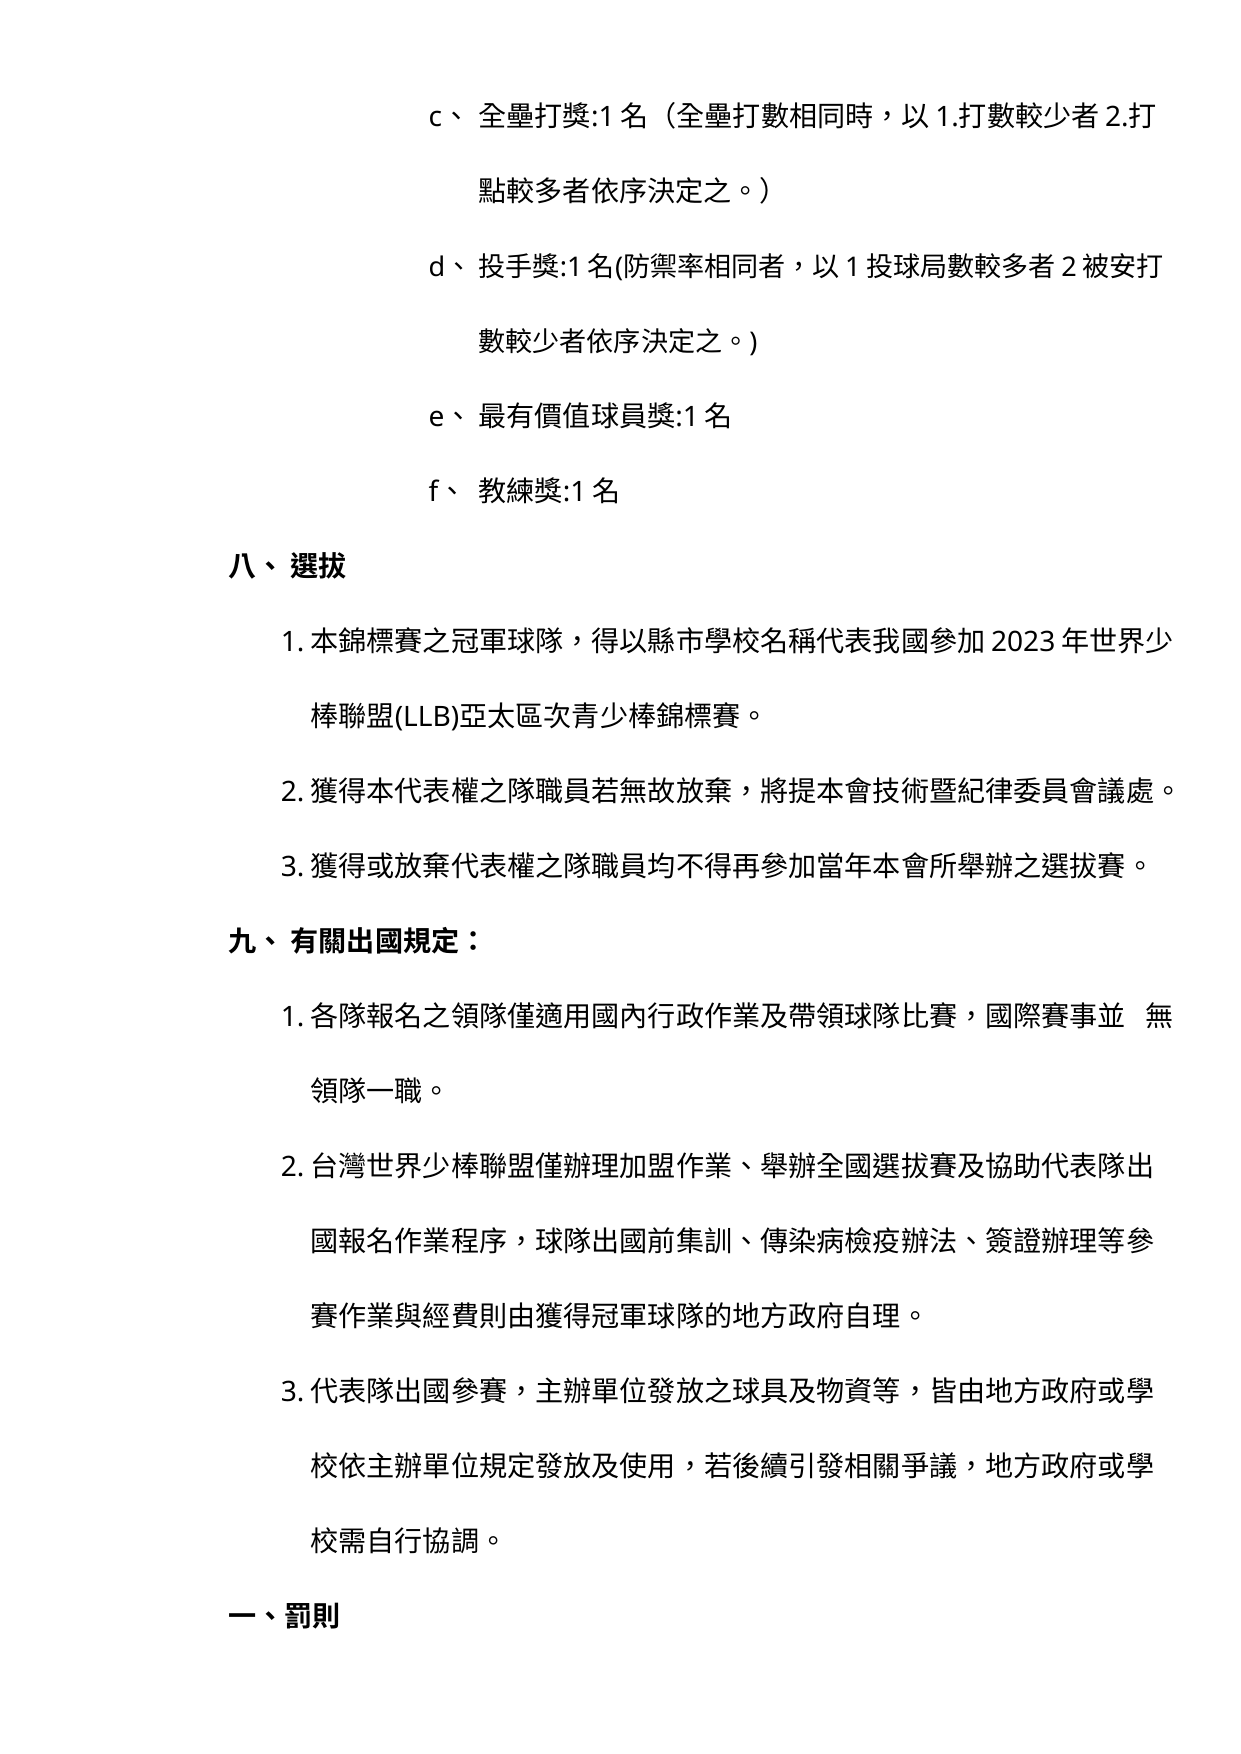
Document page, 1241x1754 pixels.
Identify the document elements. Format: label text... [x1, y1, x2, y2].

list 獲得本代表權之隊職員若無故放棄，將提本會技術暨紀律委員會議處。 [281, 746, 1181, 821]
list 全壘打獎:1名（全壘打數相同時，以1.打數較少者2.打點較多者依序決定之。） [428, 71, 1181, 221]
list 台灣世界少棒聯盟僅辦理加盟作業、舉辦全國選拔賽及協助代表隊出國報名作業程序，球隊出國前集訓、傳染病檢疫辦法、簽證辦理等參賽作業與經費則由獲得冠軍球隊的地方政府自理。 [281, 1121, 1181, 1346]
list 最有價值球員獎:1名 [428, 371, 1181, 446]
list 投手獎:1名(防禦率相同者，以1投球局數較多者2被安打數較少者依序決定之。) [428, 221, 1181, 371]
list 代表隊出國參賽，主辦單位發放之球具及物資等，皆由地方政府或學校依主辦單位規定發放及使用，若後續引發相關爭議，地方政府或學校需自行協調。 [281, 1346, 1181, 1571]
list 各隊報名之領隊僅適用國內行政作業及帶領球隊比賽，國際賽事並 無領隊一職。 [281, 971, 1181, 1121]
list 教練獎:1名 [428, 446, 1181, 521]
list 罰則 [228, 1571, 1181, 1646]
list 獲得或放棄代表權之隊職員均不得再參加當年本會所舉辦之選拔賽。 [281, 821, 1181, 896]
list 有關出國規定： [228, 896, 1181, 971]
list 本錦標賽之冠軍球隊，得以縣市學校名稱代表我國參加2023年世界少棒聯盟(LLB)亞太區次青少棒錦標賽。 [281, 596, 1181, 746]
list 選拔 [228, 521, 1181, 596]
